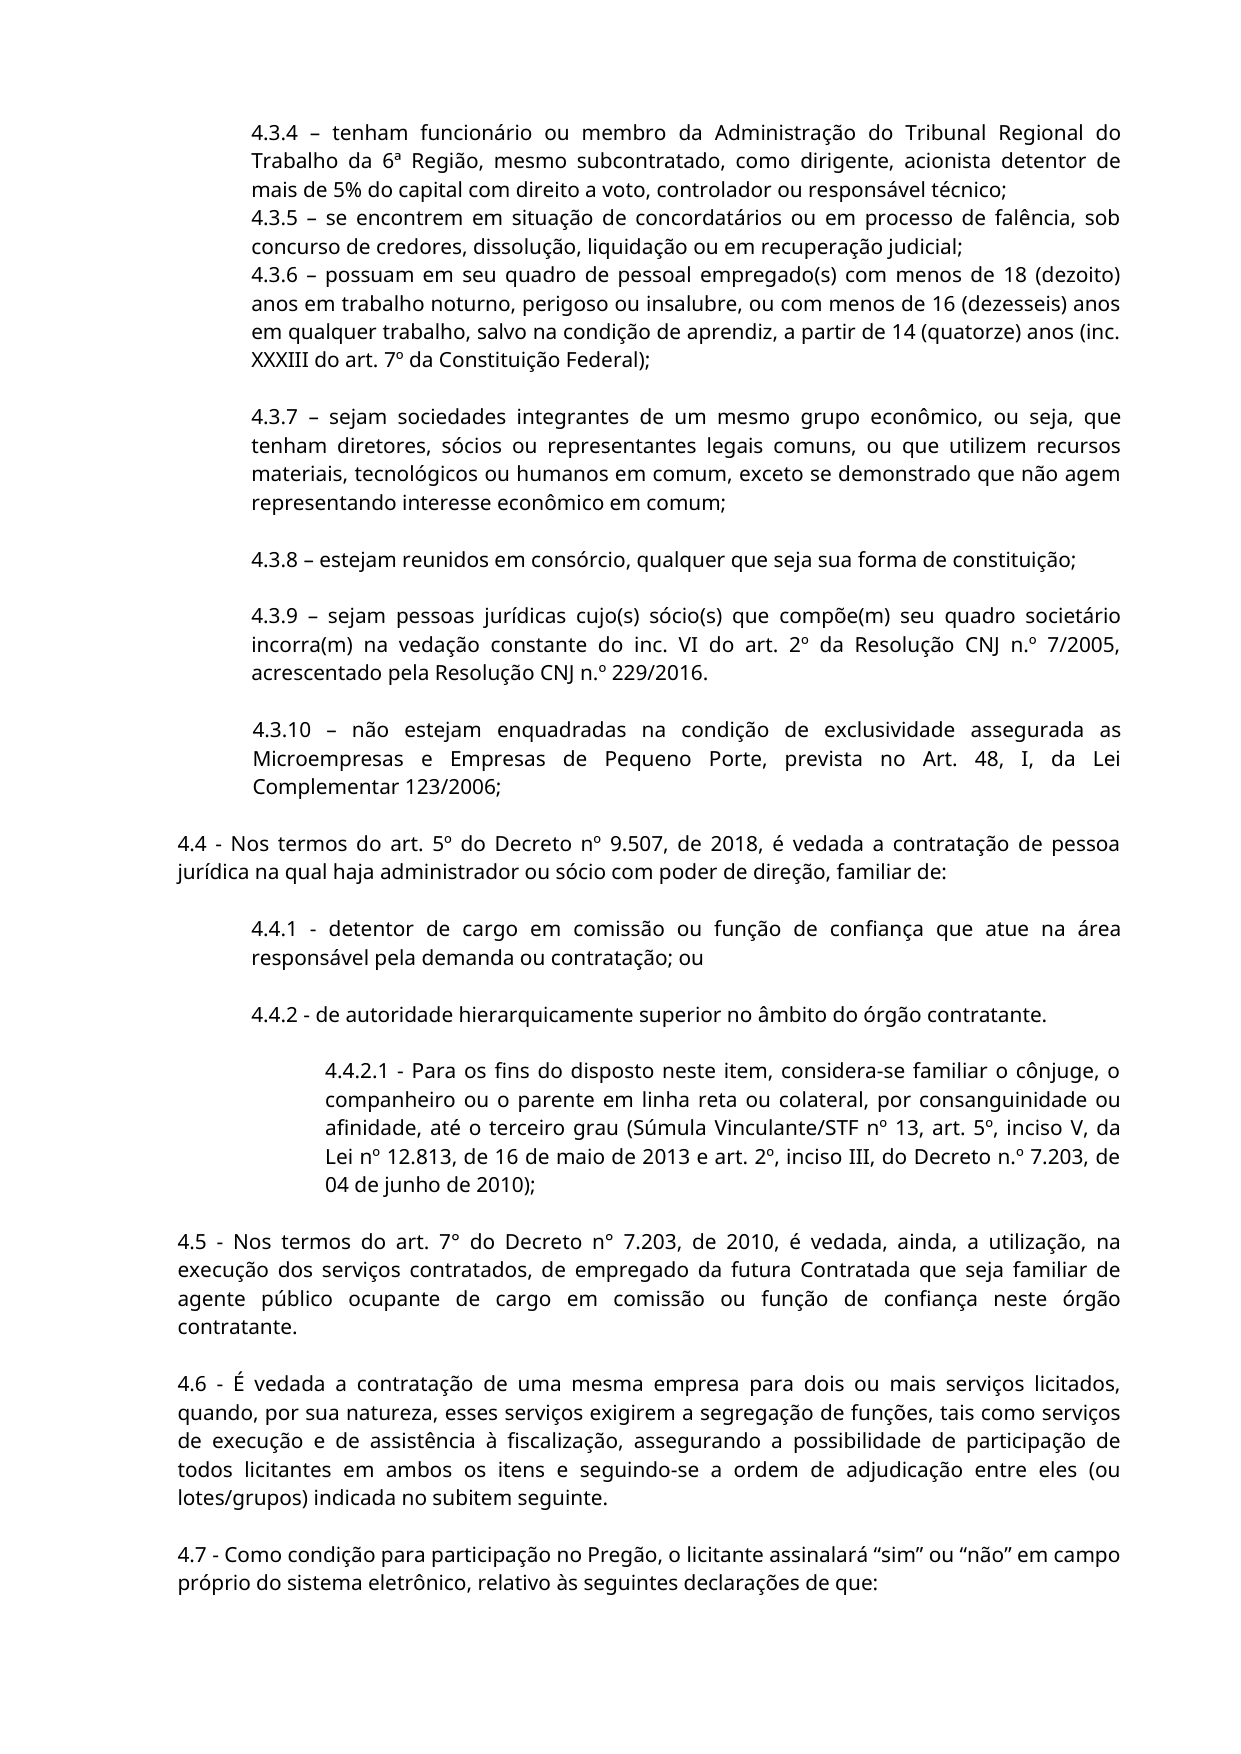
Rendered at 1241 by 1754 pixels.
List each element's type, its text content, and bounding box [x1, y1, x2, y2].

text 4.3.9 – sejam pessoas jurídicas cujo(s) sócio(s) que compõe(m) seu quadro societário incorra(m) na vedação constante do inc. VI do art. 2º da Resolução CNJ n.º 7/2005, acrescentado pela Resolução CNJ n.º 229/2016. [251, 602, 1122, 687]
text 4.3.8 – estejam reunidos em consórcio, qualquer que seja sua forma de constituição; [251, 545, 1122, 573]
text 4.3.5 – se encontrem em situação de concordatários ou em processo de falência, sob concurso de credores, dissolução, liquidação ou em recuperação judicial; [251, 203, 1122, 260]
text 4.3.6 – possuam em seu quadro de pessoal empregado(s) com menos de 18 (dezoito) anos em trabalho noturno, perigoso ou insalubre, ou com menos de 16 (dezesseis) anos em qualquer trabalho, salvo na condição de aprendiz, a partir de 14 (quatorze) anos (inc. XXXIII do art. 7º da Constituição Federal); [251, 260, 1122, 374]
text 4.7 - Como condição para participação no Pregão, o licitante assinalará “sim” ou “não” em campo próprio do sistema eletrônico, relativo às seguintes declarações de que: [177, 1540, 1122, 1597]
text 4.4.2.1 - Para os fins do disposto neste item, considera-se familiar o cônjuge, o companheiro ou o parente em linha reta ou colateral, por consanguinidade ou afinidade, até o terceiro grau (Súmula Vinculante/STF nº 13, art. 5º, inciso V, da Lei nº 12.813, de 16 de maio de 2013 e art. 2º, inciso III, do Decreto n.º 7.203, de 04 de junho de 2010); [325, 1057, 1122, 1199]
text 4.4 - Nos termos do art. 5º do Decreto nº 9.507, de 2018, é vedada a contratação de pessoa jurídica na qual haja administrador ou sócio com poder de direção, familiar de: [177, 829, 1122, 886]
text 4.4.1 - detentor de cargo em comissão ou função de confiança que atue na área responsável pela demanda ou contratação; ou [251, 914, 1122, 971]
text 4.3.10 – não estejam enquadradas na condição de exclusividade assegurada as Microempresas e Empresas de Pequeno Porte, prevista no Art. 48, I, da Lei Complementar 123/2006; [252, 715, 1122, 801]
text 4.3.7 – sejam sociedades integrantes de um mesmo grupo econômico, ou seja, que tenham diretores, sócios ou representantes legais comuns, ou que utilizem recursos materiais, tecnológicos ou humanos em comum, exceto se demonstrado que não agem representando interesse econômico em comum; [251, 402, 1122, 516]
text 4.3.4 – tenham funcionário ou membro da Administração do Tribunal Regional do Trabalho da 6ª Região, mesmo subcontratado, como dirigente, acionista detentor de mais de 5% do capital com direito a voto, controlador ou responsável técnico; [251, 118, 1122, 203]
text 4.6 - É vedada a contratação de uma mesma empresa para dois ou mais serviços licitados, quando, por sua natureza, esses serviços exigirem a segregação de funções, tais como serviços de execução e de assistência à fiscalização, assegurando a possibilidade de participação de todos licitantes em ambos os itens e seguindo-se a ordem de adjudicação entre eles (ou lotes/grupos) indicada no subitem seguinte. [177, 1369, 1122, 1512]
text 4.4.2 - de autoridade hierarquicamente superior no âmbito do órgão contratante. [251, 1000, 1122, 1028]
text 4.5 - Nos termos do art. 7° do Decreto n° 7.203, de 2010, é vedada, ainda, a utilização, na execução dos serviços contratados, de empregado da futura Contratada que seja familiar de agente público ocupante de cargo em comissão ou função de confiança neste órgão contratante. [177, 1227, 1122, 1341]
